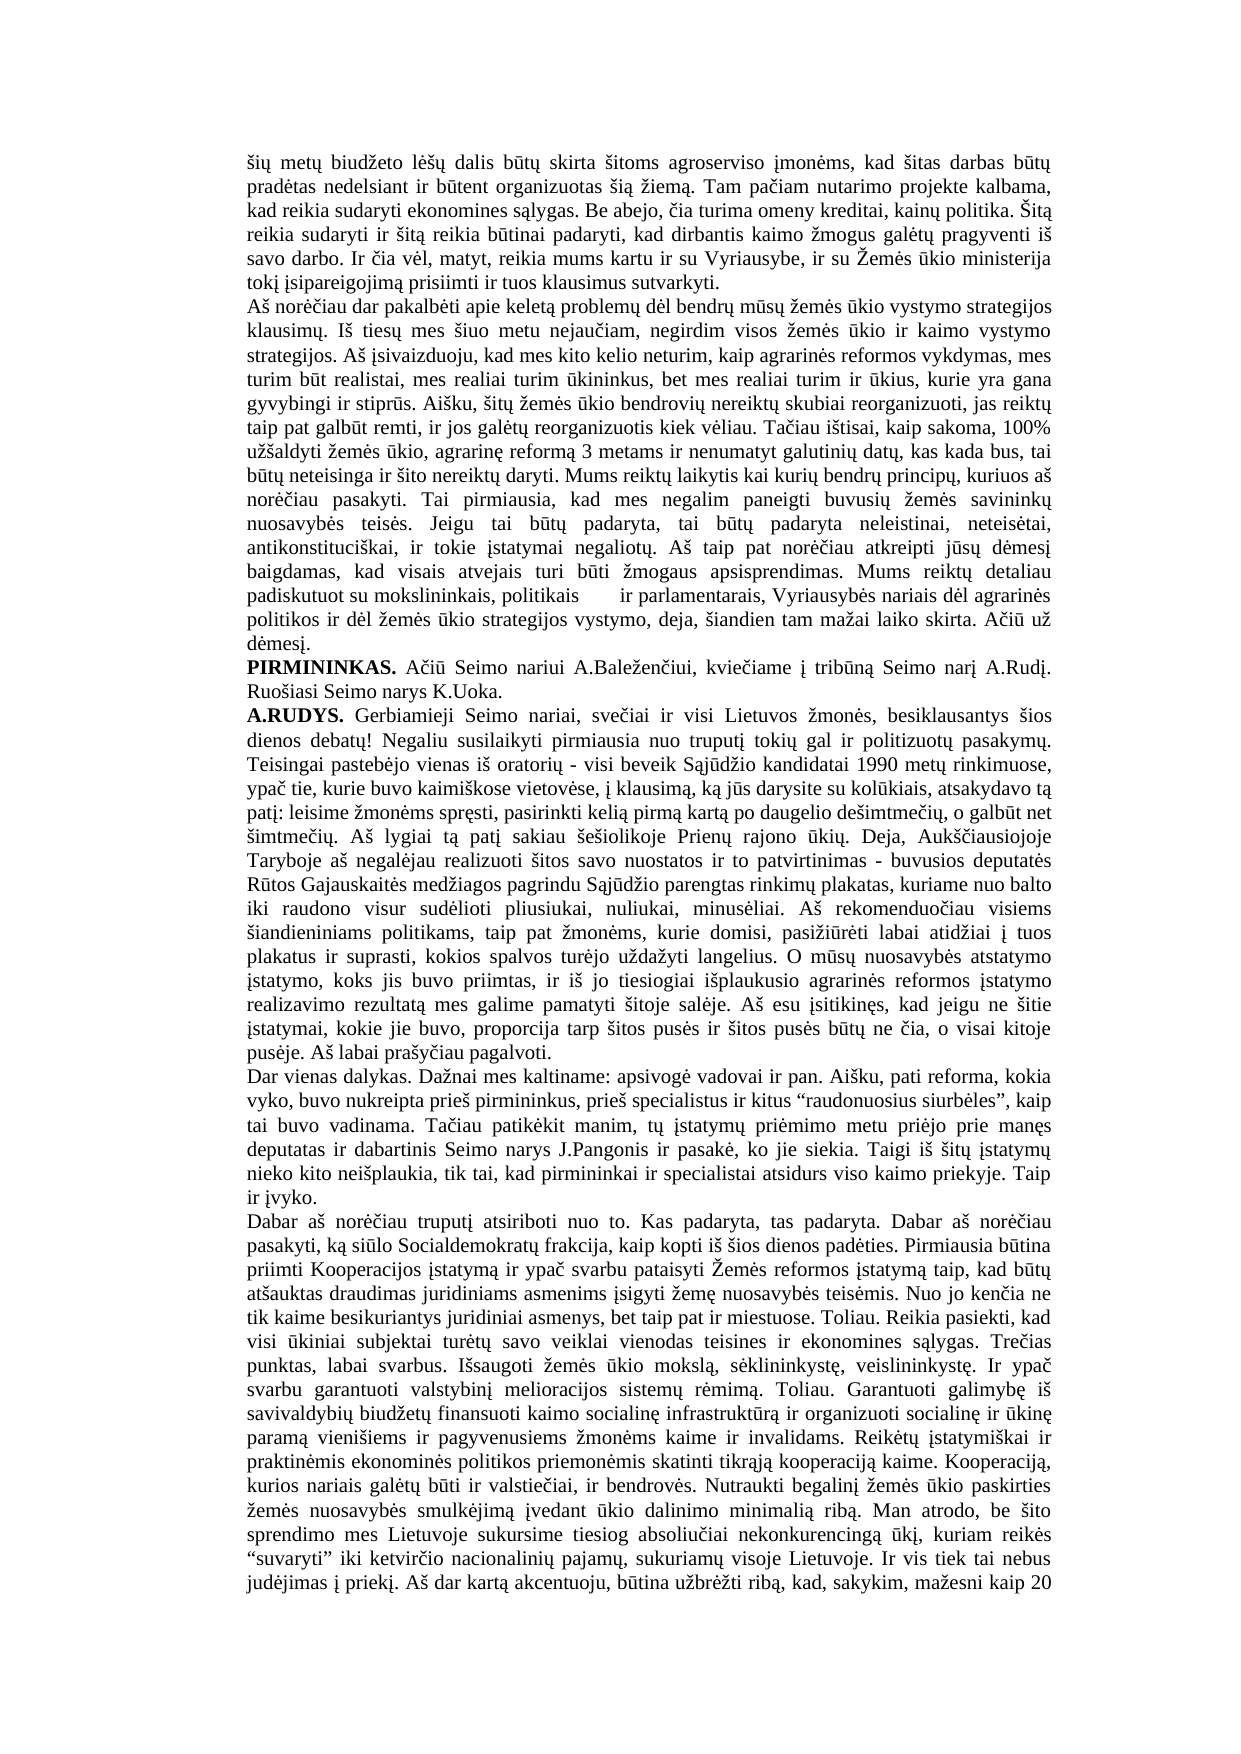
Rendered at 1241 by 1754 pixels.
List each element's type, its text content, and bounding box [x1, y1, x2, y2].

text šių metų biudžeto lėšų dalis būtų skirta šitoms agroserviso įmonėms, kad šitas darbas būtų pradėtas nedelsiant ir būtent organizuotas šią žiemą. Tam pačiam nutarimo projekte kalbama, kad reikia sudaryti ekonomines sąlygas. Be abejo, čia turima omeny kreditai, kainų politika. Šitą reikia sudaryti ir šitą reikia būtinai padaryti, kad dirbantis kaimo žmogus galėtų pragyventi iš savo darbo. Ir čia vėl, matyt, reikia mums kartu ir su Vyriausybe, ir su Žemės ūkio ministerija tokį įsipareigojimą prisiimti ir tuos klausimus sutvarkyti. [247, 150, 1053, 294]
text Dabar aš norėčiau truputį atsiriboti nuo to. Kas padaryta, tas padaryta. Dabar aš norėčiau pasakyti, ką siūlo Socialdemokratų frakcija, kaip kopti iš šios dienos padėties. Pirmiausia būtina priimti Kooperacijos įstatymą ir ypač svarbu pataisyti Žemės reformos įstatymą taip, kad būtų atšauktas draudimas juridiniams asmenims įsigyti žemę nuosavybės teisėmis. Nuo jo kenčia ne tik kaime besikuriantys juridiniai asmenys, bet taip pat ir miestuose. Toliau. Reikia pasiekti, kad visi ūkiniai subjektai turėtų savo veiklai vienodas teisines ir ekonomines sąlygas. Trečias punktas, labai svarbus. Išsaugoti žemės ūkio mokslą, sėklininkystę, veislininkystę. Ir ypač svarbu garantuoti valstybinį melioracijos sistemų rėmimą. Toliau. Garantuoti galimybę iš savivaldybių biudžetų finansuoti kaimo socialinę infrastruktūrą ir organizuoti socialinę ir ūkinę paramą vienišiems ir pagyvenusiems žmonėms kaime ir invalidams. Reikėtų įstatymiškai ir praktinėmis ekonominės politikos priemonėmis skatinti tikrąją kooperaciją kaime. Kooperaciją, kurios nariais galėtų būti ir valstiečiai, ir bendrovės. Nutraukti begalinį žemės ūkio paskirties žemės nuosavybės smulkėjimą įvedant ūkio dalinimo minimalią ribą. Man atrodo, be šito sprendimo mes Lietuvoje sukursime tiesiog absoliučiai nekonkurencingą ūkį, kuriam reikės “suvaryti” iki ketvirčio nacionalinių pajamų, sukuriamų visoje Lietuvoje. Ir vis tiek tai nebus judėjimas į priekį. Aš dar kartą akcentuoju, būtina užbrėžti ribą, kad, sakykim, mažesni kaip 20 [247, 1209, 1053, 1594]
text PIRMININKAS. Ačiū Seimo nariui A.Baleženčiui, kviečiame į tribūną Seimo narį A.Rudį. Ruošiasi Seimo narys K.Uoka. [247, 655, 1053, 703]
text A.RUDYS. Gerbiamieji Seimo nariai, svečiai ir visi Lietuvos žmonės, besiklausantys šios dienos debatų! Negaliu susilaikyti pirmiausia nuo truputį tokių gal ir politizuotų pasakymų. Teisingai pastebėjo vienas iš oratorių - visi beveik Sąjūdžio kandidatai 1990 metų rinkimuose, ypač tie, kurie buvo kaimiškose vietovėse, į klausimą, ką jūs darysite su kolūkiais, atsakydavo tą patį: leisime žmonėms spręsti, pasirinkti kelią pirmą kartą po daugelio dešimtmečių, o galbūt net šimtmečių. Aš lygiai tą patį sakiau šešiolikoje Prienų rajono ūkių. Deja, Aukščiausiojoje Taryboje aš negalėjau realizuoti šitos savo nuostatos ir to patvirtinimas - buvusios deputatės Rūtos Gajauskaitės medžiagos pagrindu Sąjūdžio parengtas rinkimų plakatas, kuriame nuo balto iki raudono visur sudėlioti pliusiukai, nuliukai, minusėliai. Aš rekomenduočiau visiems šiandieniniams politikams, taip pat žmonėms, kurie domisi, pasižiūrėti labai atidžiai į tuos plakatus ir suprasti, kokios spalvos turėjo uždažyti langelius. O mūsų nuosavybės atstatymo įstatymo, koks jis buvo priimtas, ir iš jo tiesiogiai išplaukusio agrarinės reformos įstatymo realizavimo rezultatą mes galime pamatyti šitoje salėje. Aš esu įsitikinęs, kad jeigu ne šitie įstatymai, kokie jie buvo, proporcija tarp šitos pusės ir šitos pusės būtų ne čia, o visai kitoje pusėje. Aš labai prašyčiau pagalvoti. [247, 703, 1053, 1064]
text Dar vienas dalykas. Dažnai mes kaltiname: apsivogė vadovai ir pan. Aišku, pati reforma, kokia vyko, buvo nukreipta prieš pirmininkus, prieš specialistus ir kitus “raudonuosius siurbėles”, kaip tai buvo vadinama. Tačiau patikėkit manim, tų įstatymų priėmimo metu priėjo prie manęs deputatas ir dabartinis Seimo narys J.Pangonis ir pasakė, ko jie siekia. Taigi iš šitų įstatymų nieko kito neišplaukia, tik tai, kad pirmininkai ir specialistai atsidurs viso kaimo priekyje. Taip ir įvyko. [247, 1064, 1053, 1209]
text Aš norėčiau dar pakalbėti apie keletą problemų dėl bendrų mūsų žemės ūkio vystymo strategijos klausimų. Iš tiesų mes šiuo metu nejaučiam, negirdim visos žemės ūkio ir kaimo vystymo strategijos. Aš įsivaizduoju, kad mes kito kelio neturim, kaip agrarinės reformos vykdymas, mes turim būt realistai, mes realiai turim ūkininkus, bet mes realiai turim ir ūkius, kurie yra gana gyvybingi ir stiprūs. Aišku, šitų žemės ūkio bendrovių nereiktų skubiai reorganizuoti, jas reiktų taip pat galbūt remti, ir jos galėtų reorganizuotis kiek vėliau. Tačiau ištisai, kaip sakoma, 100% užšaldyti žemės ūkio, agrarinę reformą 3 metams ir nenumatyt galutinių datų, kas kada bus, tai būtų neteisinga ir šito nereiktų daryti. Mums reiktų laikytis kai kurių bendrų principų, kuriuos aš norėčiau pasakyti. Tai pirmiausia, kad mes negalim paneigti buvusių žemės savininkų nuosavybės teisės. Jeigu tai būtų padaryta, tai būtų padaryta neleistinai, neteisėtai, antikonstituciškai, ir tokie įstatymai negaliotų. Aš taip pat norėčiau atkreipti jūsų dėmesį baigdamas, kad visais atvejais turi būti žmogaus apsisprendimas. Mums reiktų detaliau padiskutuot su mokslininkais, politikais ir parlamentarais, Vyriausybės nariais dėl agrarinės politikos ir dėl žemės ūkio strategijos vystymo, deja, šiandien tam mažai laiko skirta. Ačiū už dėmesį. [247, 294, 1053, 655]
